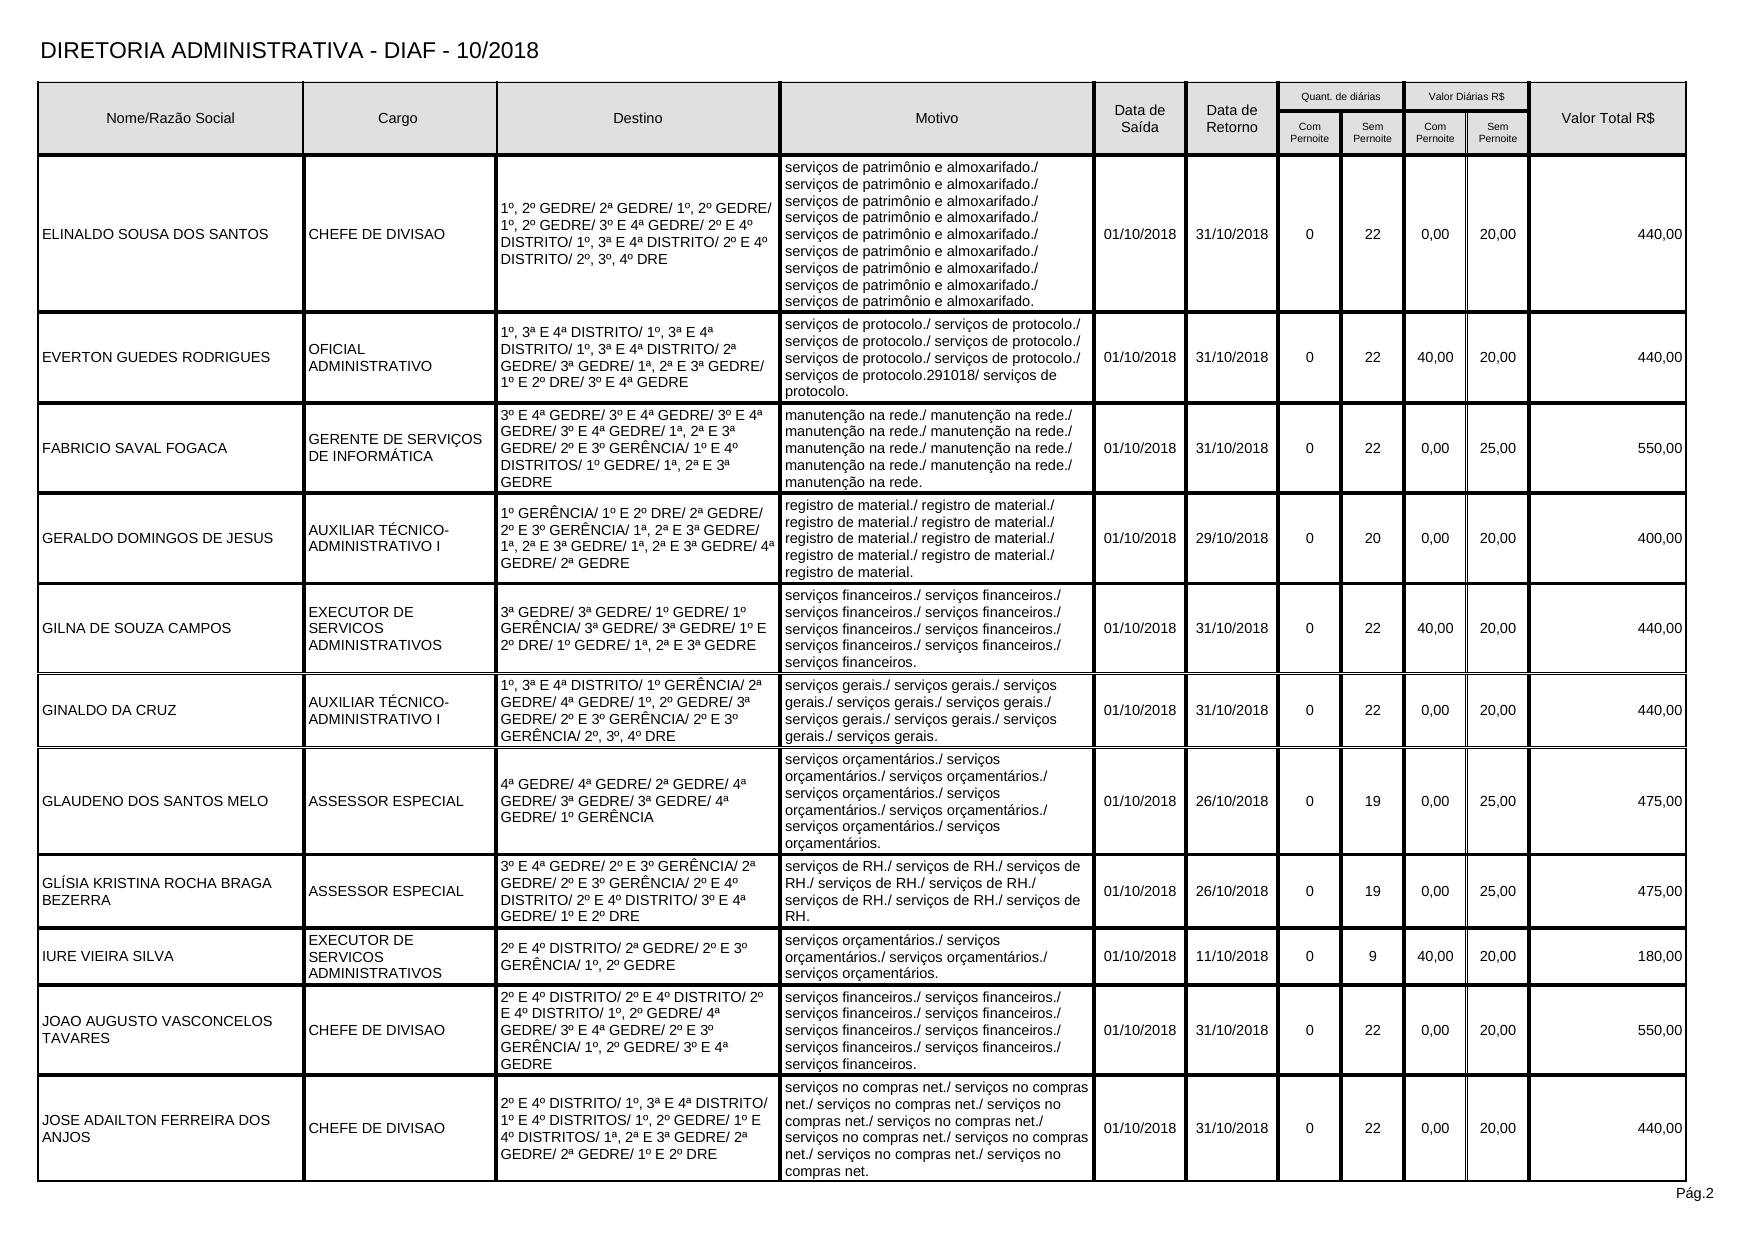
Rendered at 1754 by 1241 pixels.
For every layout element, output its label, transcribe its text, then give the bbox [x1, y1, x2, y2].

table_cell 0,00 [1406, 405, 1465, 491]
table_cell 0,00 [1406, 856, 1465, 926]
table_cell 01/10/2018 [1096, 405, 1184, 491]
table_cell 31/10/2018 [1188, 314, 1276, 401]
table_cell Valor Total R$ [1531, 83, 1685, 153]
table_cell serviços orçamentários./ serviços orçamentários./ serviços orçamentários./ serviços orçamentários. [782, 930, 1092, 983]
table_cell registro de material./ registro de material./ registro de material./ registro de material./ registro de material./ registro de material./ registro de material./ registro de material./ registro de material. [782, 495, 1092, 582]
table_cell 0 [1280, 495, 1339, 582]
table_cell Nome/Razão Social [39, 83, 302, 153]
table_cell 1º, 2º GEDRE/ 2ª GEDRE/ 1º, 2º GEDRE/ 1º, 2º GEDRE/ 3º E 4ª GEDRE/ 2º E 4º DISTRITO/ 1º, 3ª E 4ª DISTRITO/ 2º E 4º DISTRITO/ 2º, 3º, 4º DRE [498, 157, 778, 310]
table_cell 31/10/2018 [1188, 675, 1276, 746]
table_cell serviços de patrimônio e almoxarifado./ serviços de patrimônio e almoxarifado./ serviços de patrimônio e almoxarifado./ serviços de patrimônio e almoxarifado./ serviços de patrimônio e almoxarifado./ serviços de patrimônio e almoxarifado./ serviços de patrimônio e almoxarifado./ serviços de patrimônio e almoxarifado./ serviços de patrimônio e almoxarifado. [782, 157, 1092, 310]
table_cell 0,00 [1406, 495, 1465, 582]
table_cell 0,00 [1406, 675, 1465, 746]
table_cell 0 [1280, 405, 1339, 491]
table_cell FABRICIO SAVAL FOGACA [39, 405, 302, 491]
table_cell ASSESSOR ESPECIAL [306, 856, 494, 926]
table_cell 0 [1280, 987, 1339, 1073]
table_cell 0 [1280, 585, 1339, 672]
table_cell 31/10/2018 [1188, 157, 1276, 310]
table_cell [37, 67, 1322, 81]
table_cell 20,00 [1468, 987, 1527, 1073]
table_cell EVERTON GUEDES RODRIGUES [39, 314, 302, 401]
table_cell 20 [1343, 495, 1402, 582]
table_cell 01/10/2018 [1096, 157, 1184, 310]
table_cell 4ª GEDRE/ 4ª GEDRE/ 2ª GEDRE/ 4ª GEDRE/ 3ª GEDRE/ 3ª GEDRE/ 4ª GEDRE/ 1º GERÊNCIA [498, 749, 778, 853]
table_cell serviços de protocolo./ serviços de protocolo./ serviços de protocolo./ serviços de protocolo./ serviços de protocolo./ serviços de protocolo./ serviços de protocolo.291018/ serviços de protocolo. [782, 314, 1092, 401]
table_cell ELINALDO SOUSA DOS SANTOS [39, 157, 302, 310]
table_cell GLAUDENO DOS SANTOS MELO [39, 749, 302, 853]
table_cell 20,00 [1468, 585, 1527, 672]
table_cell 19 [1343, 749, 1402, 853]
table_cell 01/10/2018 [1096, 585, 1184, 672]
table_cell JOSE ADAILTON FERREIRA DOS ANJOS [39, 1077, 302, 1180]
table_cell 01/10/2018 [1096, 930, 1184, 983]
table_cell [37, 1184, 1573, 1201]
table_cell 26/10/2018 [1188, 856, 1276, 926]
table_cell 475,00 [1531, 856, 1685, 926]
table_cell Pág.2 [1573, 1184, 1717, 1201]
table_cell 11/10/2018 [1188, 930, 1276, 983]
table_cell 22 [1343, 314, 1402, 401]
table_cell 0 [1280, 930, 1339, 983]
table_cell CHEFE DE DIVISAO [306, 1077, 494, 1180]
table_cell 01/10/2018 [1096, 495, 1184, 582]
table_cell ASSESSOR ESPECIAL [306, 749, 494, 853]
table_cell 1º, 3ª E 4ª DISTRITO/ 1º, 3ª E 4ª DISTRITO/ 1º, 3ª E 4ª DISTRITO/ 2ª GEDRE/ 3ª GEDRE/ 1ª, 2ª E 3ª GEDRE/ 1º E 2º DRE/ 3º E 4ª GEDRE [498, 314, 778, 401]
table_cell 440,00 [1531, 1077, 1685, 1180]
table_cell 3º E 4ª GEDRE/ 3º E 4ª GEDRE/ 3º E 4ª GEDRE/ 3º E 4ª GEDRE/ 1ª, 2ª E 3ª GEDRE/ 2º E 3º GERÊNCIA/ 1º E 4º DISTRITOS/ 1º GEDRE/ 1ª, 2ª E 3ª GEDRE [498, 405, 778, 491]
table_cell 0 [1280, 314, 1339, 401]
table_cell serviços orçamentários./ serviços orçamentários./ serviços orçamentários./ serviços orçamentários./ serviços orçamentários./ serviços orçamentários./ serviços orçamentários./ serviços orçamentários. [782, 749, 1092, 853]
table_cell Com Pernoite [1280, 113, 1339, 153]
table_cell 550,00 [1531, 405, 1685, 491]
table_cell manutenção na rede./ manutenção na rede./ manutenção na rede./ manutenção na rede./ manutenção na rede./ manutenção na rede./ manutenção na rede./ manutenção na rede./ manutenção na rede. [782, 405, 1092, 491]
table_cell 20,00 [1468, 314, 1527, 401]
table_cell [1322, 37, 1717, 81]
table_cell GERALDO DOMINGOS DE JESUS [39, 495, 302, 582]
table_cell 22 [1343, 987, 1402, 1073]
table_cell Cargo [304, 83, 496, 153]
table_cell 31/10/2018 [1188, 1077, 1276, 1180]
table_cell 22 [1343, 157, 1402, 310]
table_cell 31/10/2018 [1188, 585, 1276, 672]
table_cell 0 [1280, 675, 1339, 746]
table_cell 1º, 3ª E 4ª DISTRITO/ 1º GERÊNCIA/ 2ª GEDRE/ 4ª GEDRE/ 1º, 2º GEDRE/ 3ª GEDRE/ 2º E 3º GERÊNCIA/ 2º E 3º GERÊNCIA/ 2º, 3º, 4º DRE [498, 675, 778, 746]
table_cell 22 [1343, 585, 1402, 672]
table_cell Destino [498, 83, 778, 153]
table_cell AUXILIAR TÉCNICO-ADMINISTRATIVO I [306, 495, 494, 582]
table_cell serviços financeiros./ serviços financeiros./ serviços financeiros./ serviços financeiros./ serviços financeiros./ serviços financeiros./ serviços financeiros./ serviços financeiros./ serviços financeiros. [782, 987, 1092, 1073]
table_cell 22 [1343, 1077, 1402, 1180]
table_cell 40,00 [1406, 585, 1465, 672]
table_cell IURE VIEIRA SILVA [39, 930, 302, 983]
table_cell 2º E 4º DISTRITO/ 2º E 4º DISTRITO/ 2º E 4º DISTRITO/ 1º, 2º GEDRE/ 4ª GEDRE/ 3º E 4ª GEDRE/ 2º E 3º GERÊNCIA/ 1º, 2º GEDRE/ 3º E 4ª GEDRE [498, 987, 778, 1073]
table_cell 29/10/2018 [1188, 495, 1276, 582]
table_cell 0 [1280, 1077, 1339, 1180]
table_cell 19 [1343, 856, 1402, 926]
table_cell CHEFE DE DIVISAO [306, 987, 494, 1073]
table_cell 0 [1280, 749, 1339, 853]
table_cell Data de Saída [1096, 83, 1184, 153]
table_cell EXECUTOR DE SERVICOS ADMINISTRATIVOS [306, 930, 494, 983]
table_cell 0 [1280, 157, 1339, 310]
table_cell 0,00 [1406, 157, 1465, 310]
table_cell Sem Pernoite [1343, 113, 1402, 153]
table_cell 01/10/2018 [1096, 856, 1184, 926]
table_cell 9 [1343, 930, 1402, 983]
table_cell 0,00 [1406, 749, 1465, 853]
table_cell 3º E 4ª GEDRE/ 2º E 3º GERÊNCIA/ 2ª GEDRE/ 2º E 3º GERÊNCIA/ 2º E 4º DISTRITO/ 2º E 4º DISTRITO/ 3º E 4ª GEDRE/ 1º E 2º DRE [498, 856, 778, 926]
table_cell Quant. de diárias [1280, 83, 1402, 109]
table_cell DIRETORIA ADMINISTRATIVA - DIAF - 10/2018 [37, 37, 1322, 67]
table_cell 440,00 [1531, 314, 1685, 401]
table_cell 40,00 [1406, 930, 1465, 983]
table_cell GINALDO DA CRUZ [39, 675, 302, 746]
table_cell 26/10/2018 [1188, 749, 1276, 853]
table_cell AUXILIAR TÉCNICO-ADMINISTRATIVO I [306, 675, 494, 746]
table_cell 20,00 [1468, 675, 1527, 746]
table_cell 20,00 [1468, 930, 1527, 983]
table_cell 0 [1280, 856, 1339, 926]
table_cell 20,00 [1468, 157, 1527, 310]
table_cell 22 [1343, 405, 1402, 491]
table_cell 25,00 [1468, 405, 1527, 491]
table_cell Valor Diárias R$ [1406, 83, 1527, 109]
table_cell 01/10/2018 [1096, 1077, 1184, 1180]
table_cell 20,00 [1468, 1077, 1527, 1180]
table_cell Sem Pernoite [1468, 113, 1527, 153]
table_cell 20,00 [1468, 495, 1527, 582]
table_cell CHEFE DE DIVISAO [306, 157, 494, 310]
table_cell GLÍSIA KRISTINA ROCHA BRAGA BEZERRA [39, 856, 302, 926]
table_cell 01/10/2018 [1096, 675, 1184, 746]
table_cell 25,00 [1468, 749, 1527, 853]
table_cell 0,00 [1406, 1077, 1465, 1180]
table_cell 25,00 [1468, 856, 1527, 926]
table_cell serviços financeiros./ serviços financeiros./ serviços financeiros./ serviços financeiros./ serviços financeiros./ serviços financeiros./ serviços financeiros./ serviços financeiros./ serviços financeiros. [782, 585, 1092, 672]
table_cell GERENTE DE SERVIÇOS DE INFORMÁTICA [306, 405, 494, 491]
table_cell 440,00 [1531, 157, 1685, 310]
table_cell JOAO AUGUSTO VASCONCELOS TAVARES [39, 987, 302, 1073]
table_cell OFICIAL ADMINISTRATIVO [306, 314, 494, 401]
table_cell Com Pernoite [1406, 113, 1465, 153]
table_cell 1º GERÊNCIA/ 1º E 2º DRE/ 2ª GEDRE/ 2º E 3º GERÊNCIA/ 1ª, 2ª E 3ª GEDRE/ 1ª, 2ª E 3ª GEDRE/ 1ª, 2ª E 3ª GEDRE/ 4ª GEDRE/ 2ª GEDRE [498, 495, 778, 582]
table_cell EXECUTOR DE SERVICOS ADMINISTRATIVOS [306, 585, 494, 672]
table_cell 01/10/2018 [1096, 749, 1184, 853]
table_cell 31/10/2018 [1188, 987, 1276, 1073]
table_cell 0,00 [1406, 987, 1465, 1073]
table_cell 2º E 4º DISTRITO/ 2ª GEDRE/ 2º E 3º GERÊNCIA/ 1º, 2º GEDRE [498, 930, 778, 983]
table_cell 3ª GEDRE/ 3ª GEDRE/ 1º GEDRE/ 1º GERÊNCIA/ 3ª GEDRE/ 3ª GEDRE/ 1º E 2º DRE/ 1º GEDRE/ 1ª, 2ª E 3ª GEDRE [498, 585, 778, 672]
table_cell Motivo [782, 83, 1092, 153]
table_cell 550,00 [1531, 987, 1685, 1073]
table_cell serviços no compras net./ serviços no compras net./ serviços no compras net./ serviços no compras net./ serviços no compras net./ serviços no compras net./ serviços no compras net./ serviços no compras net./ serviços no compras net. [782, 1077, 1092, 1180]
table_cell 475,00 [1531, 749, 1685, 853]
table_cell [1687, 81, 1717, 1184]
table_cell 2º E 4º DISTRITO/ 1º, 3ª E 4ª DISTRITO/ 1º E 4º DISTRITOS/ 1º, 2º GEDRE/ 1º E 4º DISTRITOS/ 1ª, 2ª E 3ª GEDRE/ 2ª GEDRE/ 2ª GEDRE/ 1º E 2º DRE [498, 1077, 778, 1180]
table_cell 400,00 [1531, 495, 1685, 582]
table_cell 22 [1343, 675, 1402, 746]
table_cell 31/10/2018 [1188, 405, 1276, 491]
table_cell serviços gerais./ serviços gerais./ serviços gerais./ serviços gerais./ serviços gerais./ serviços gerais./ serviços gerais./ serviços gerais./ serviços gerais. [782, 675, 1092, 746]
table_cell 40,00 [1406, 314, 1465, 401]
table_cell 180,00 [1531, 930, 1685, 983]
table_cell 440,00 [1531, 585, 1685, 672]
table_cell 01/10/2018 [1096, 987, 1184, 1073]
table_cell GILNA DE SOUZA CAMPOS [39, 585, 302, 672]
table_cell 440,00 [1531, 675, 1685, 746]
table_cell serviços de RH./ serviços de RH./ serviços de RH./ serviços de RH./ serviços de RH./ serviços de RH./ serviços de RH./ serviços de RH. [782, 856, 1092, 926]
table_cell Data de Retorno [1188, 83, 1276, 153]
table_cell 01/10/2018 [1096, 314, 1184, 401]
